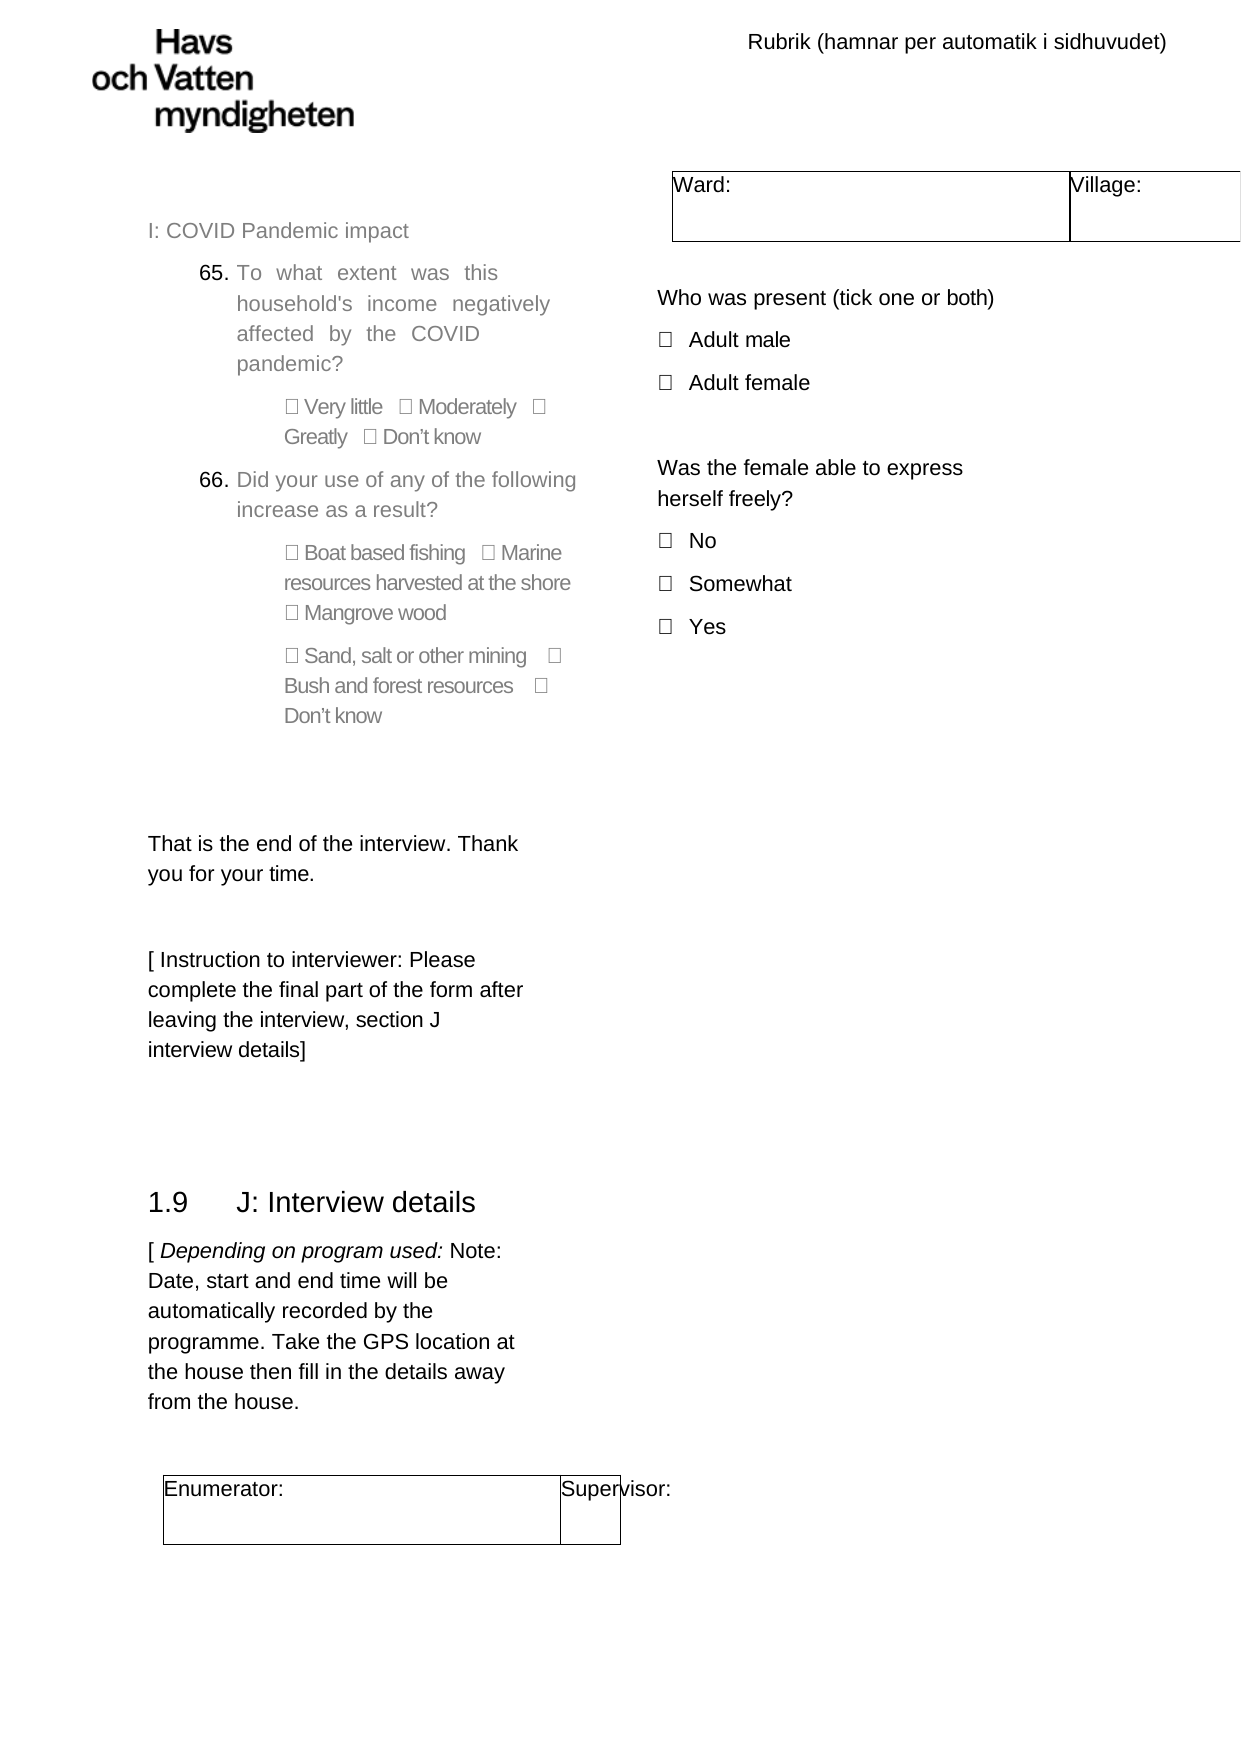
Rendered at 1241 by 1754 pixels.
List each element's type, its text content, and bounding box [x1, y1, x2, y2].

list To what extent was this household's income negatively affected by the COVID pandemic? [199, 260, 583, 376]
list Did your use of any of the following increase as a result? [199, 467, 583, 522]
text  Sand, salt or other mining  Bush and forest resources  Don’t know [283, 643, 583, 728]
table_cell Village: [1071, 172, 1240, 241]
text [ Depending on program used: Note: Date, start and end time will be automatically recorded by the programme. Take the GPS location at the house then fill in the details away from the house. [148, 1238, 524, 1414]
text  Very little  Moderately  Greatly  Don’t know [283, 394, 583, 449]
text  Adult male [657, 327, 1033, 352]
text [ Instruction to interviewer: Please complete the final part of the form after leaving the interview, section J interview details] [148, 947, 524, 1063]
text I: COVID Pandemic impact [148, 218, 524, 243]
text  Yes [657, 613, 1033, 639]
subtitle J: Interview details [148, 1185, 583, 1219]
text Was the female able to express herself freely? [657, 455, 1033, 511]
text  Adult female [657, 370, 1033, 395]
table_header Enumerator: [164, 1476, 560, 1544]
text  Boat based fishing  Marine resources harvested at the shore  Mangrove wood [283, 539, 583, 625]
table_cell Ward: [673, 172, 1069, 241]
text  No [657, 528, 1033, 553]
text  Somewhat [657, 571, 1033, 596]
table_header Supervisor: [561, 1476, 620, 1544]
text Who was present (tick one or both) [657, 284, 1033, 309]
text That is the end of the interview. Thank you for your time. [148, 831, 524, 887]
